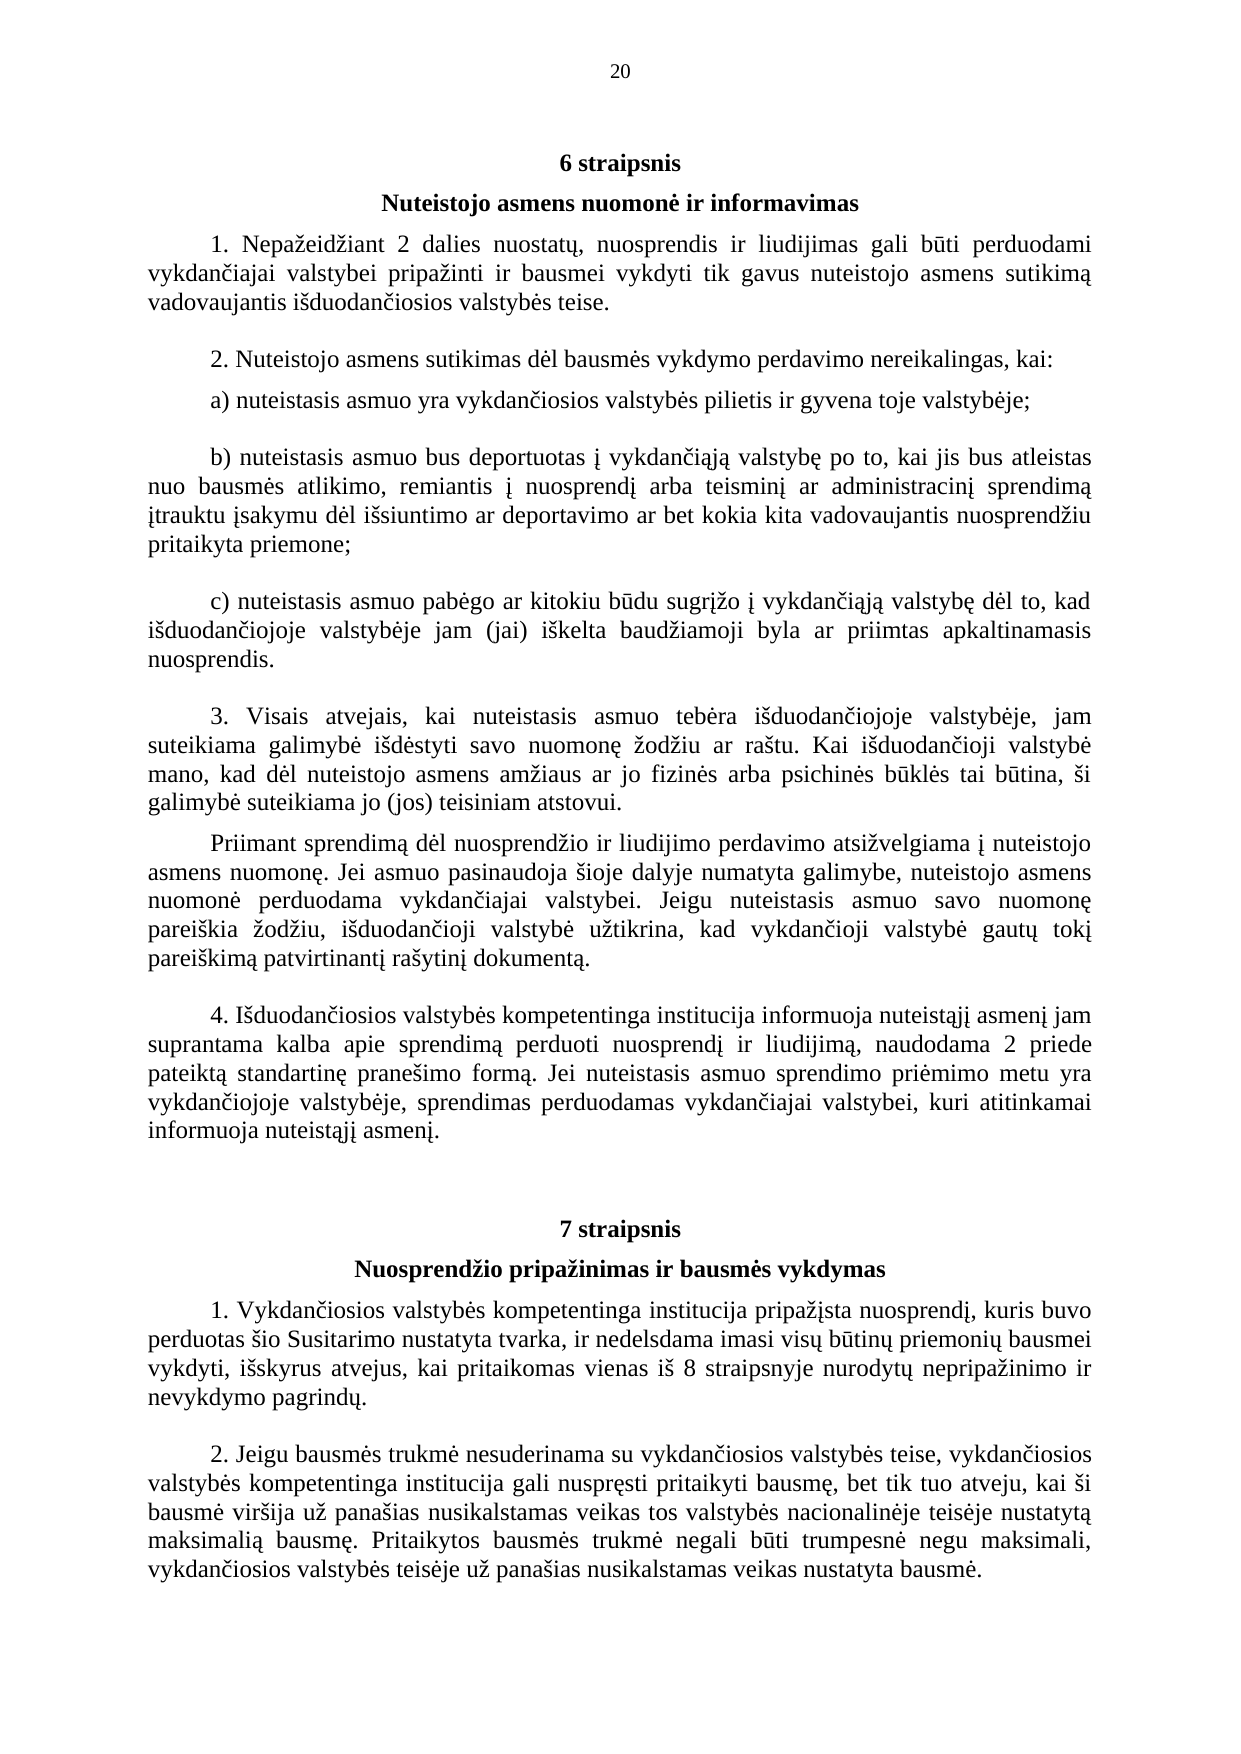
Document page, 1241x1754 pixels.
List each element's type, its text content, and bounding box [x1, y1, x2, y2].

text b) nuteistasis asmuo bus deportuotas į vykdančiąją valstybę po to, kai jis bus atleistas nuo bausmės atlikimo, remiantis į nuosprendį arba teisminį ar administracinį sprendimą įtrauktu įsakymu dėl išsiuntimo ar deportavimo ar bet kokia kita vadovaujantis nuosprendžiu pritaikyta priemone; [148, 442, 1092, 557]
text 6 straipsnis [148, 148, 1092, 176]
text 1. Nepažeidžiant 2 dalies nuostatų, nuosprendis ir liudijimas gali būti perduodami vykdančiajai valstybei pripažinti ir bausmei vykdyti tik gavus nuteistojo asmens sutikimą vadovaujantis išduodančiosios valstybės teise. [148, 229, 1092, 315]
text a) nuteistasis asmuo yra vykdančiosios valstybės pilietis ir gyvena toje valstybėje; [148, 385, 1092, 414]
text Nuosprendžio pripažinimas ir bausmės vykdymas [148, 1254, 1092, 1283]
text Priimant sprendimą dėl nuosprendžio ir liudijimo perdavimo atsižvelgiama į nuteistojo asmens nuomonę. Jei asmuo pasinaudoja šioje dalyje numatyta galimybe, nuteistojo asmens nuomonė perduodama vykdančiajai valstybei. Jeigu nuteistasis asmuo savo nuomonę pareiškia žodžiu, išduodančioji valstybė užtikrina, kad vykdančioji valstybė gautų tokį pareiškimą patvirtinantį rašytinį dokumentą. [148, 828, 1092, 972]
text 7 straipsnis [148, 1214, 1092, 1243]
text 3. Visais atvejais, kai nuteistasis asmuo tebėra išduodančiojoje valstybėje, jam suteikiama galimybė išdėstyti savo nuomonę žodžiu ar raštu. Kai išduodančioji valstybė mano, kad dėl nuteistojo asmens amžiaus ar jo fizinės arba psichinės būklės tai būtina, ši galimybė suteikiama jo (jos) teisiniam atstovui. [148, 701, 1092, 816]
text 4. Išduodančiosios valstybės kompetentinga institucija informuoja nuteistąjį asmenį jam suprantama kalba apie sprendimą perduoti nuosprendį ir liudijimą, naudodama 2 priede pateiktą standartinę pranešimo formą. Jei nuteistasis asmuo sprendimo priėmimo metu yra vykdančiojoje valstybėje, sprendimas perduodamas vykdančiajai valstybei, kuri atitinkamai informuoja nuteistąjį asmenį. [148, 1001, 1092, 1144]
text c) nuteistasis asmuo pabėgo ar kitokiu būdu sugrįžo į vykdančiąją valstybę dėl to, kad išduodančiojoje valstybėje jam (jai) iškelta baudžiamoji byla ar priimtas apkaltinamasis nuosprendis. [148, 586, 1092, 672]
text 2. Nuteistojo asmens sutikimas dėl bausmės vykdymo perdavimo nereikalingas, kai: [148, 344, 1092, 373]
text Nuteistojo asmens nuomonė ir informavimas [148, 188, 1092, 217]
text 1. Vykdančiosios valstybės kompetentinga institucija pripažįsta nuosprendį, kuris buvo perduotas šio Susitarimo nustatyta tvarka, ir nedelsdama imasi visų būtinų priemonių bausmei vykdyti, išskyrus atvejus, kai pritaikomas vienas iš 8 straipsnyje nurodytų nepripažinimo ir nevykdymo pagrindų. [148, 1295, 1092, 1410]
text 2. Jeigu bausmės trukmė nesuderinama su vykdančiosios valstybės teise, vykdančiosios valstybės kompetentinga institucija gali nuspręsti pritaikyti bausmę, bet tik tuo atveju, kai ši bausmė viršija už panašias nusikalstamas veikas tos valstybės nacionalinėje teisėje nustatytą maksimalią bausmę. Pritaikytos bausmės trukmė negali būti trumpesnė negu maksimali, vykdančiosios valstybės teisėje už panašias nusikalstamas veikas nustatyta bausmė. [148, 1439, 1092, 1583]
